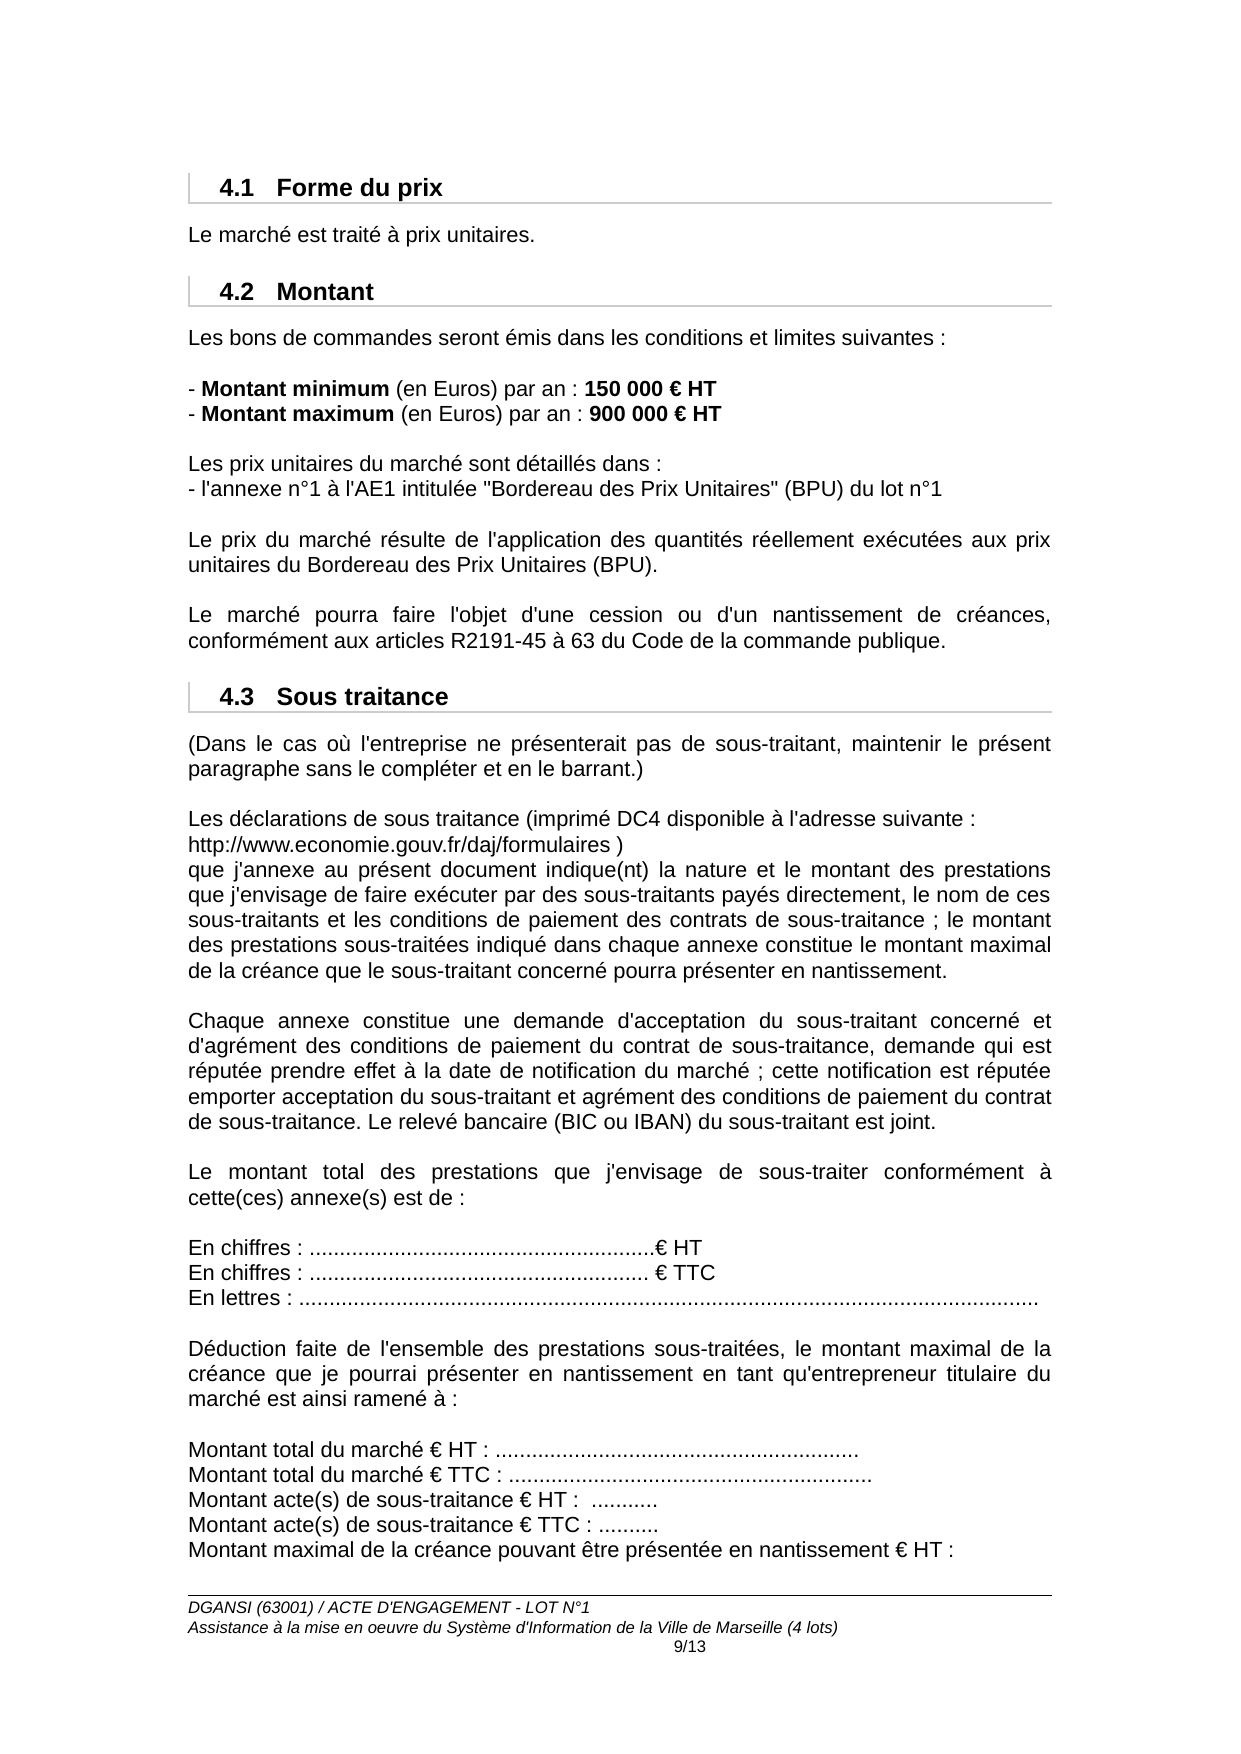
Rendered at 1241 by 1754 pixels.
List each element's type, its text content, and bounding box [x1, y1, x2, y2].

subtitle Montant [190, 276, 1052, 305]
text Le marché pourra faire l'objet d'une cession ou d'un nantissement de créances, conformément aux articles R2191-45 à 63 du Code de la commande publique. [188, 602, 1052, 653]
subtitle Sous traitance [190, 682, 1052, 711]
text Le prix du marché résulte de l'application des quantités réellement exécutées aux prix unitaires du Bordereau des Prix Unitaires (BPU). [188, 527, 1052, 577]
text Montant total du marché € TTC : ............................................................ [188, 1462, 1052, 1487]
text Le montant total des prestations que j'envisage de sous-traiter conformément à cette(ces) annexe(s) est de : [188, 1159, 1052, 1210]
text Montant total du marché € HT : ............................................................ [188, 1437, 1052, 1462]
text En chiffres : .........................................................€ HT [188, 1235, 1052, 1260]
text que j'annexe au présent document indique(nt) la nature et le montant des prestations que j'envisage de faire exécuter par des sous-traitants payés directement, le nom de ces sous-traitants et les conditions de paiement des contrats de sous-traitance ; le montant des prestations sous-traitées indiqué dans chaque annexe constitue le montant maximal de la créance que le sous-traitant concerné pourra présenter en nantissement. [188, 857, 1052, 983]
text Les déclarations de sous traitance (imprimé DC4 disponible à l'adresse suivante : [188, 806, 1052, 832]
text Chaque annexe constitue une demande d'acceptation du sous-traitant concerné et d'agrément des conditions de paiement du contrat de sous-traitance, demande qui est réputée prendre effet à la date de notification du marché ; cette notification est réputée emporter acceptation du sous-traitant et agrément des conditions de paiement du contrat de sous-traitance. Le relevé bancaire (BIC ou IBAN) du sous-traitant est joint. [188, 1008, 1052, 1134]
text - l'annexe n°1 à l'AE1 intitulée "Bordereau des Prix Unitaires" (BPU) du lot n°1 [188, 476, 1052, 501]
text Les prix unitaires du marché sont détaillés dans : [188, 451, 1052, 476]
text Montant acte(s) de sous-traitance € TTC : .......... [188, 1512, 1052, 1537]
subtitle Forme du prix [190, 173, 1052, 202]
text En chiffres : ........................................................ € TTC [188, 1260, 1052, 1285]
text (Dans le cas où l'entreprise ne présenterait pas de sous-traitant, maintenir le présent paragraphe sans le compléter et en le barrant.) [188, 731, 1052, 781]
text Déduction faite de l'ensemble des prestations sous-traitées, le montant maximal de la créance que je pourrai présenter en nantissement en tant qu'entrepreneur titulaire du marché est ainsi ramené à : [188, 1336, 1052, 1411]
text http://www.economie.gouv.fr/daj/formulaires ) [188, 832, 1052, 857]
text Le marché est traité à prix unitaires. [188, 222, 1052, 247]
text Montant acte(s) de sous-traitance € HT : ........... [188, 1487, 1052, 1512]
text Les bons de commandes seront émis dans les conditions et limites suivantes : [188, 325, 1052, 350]
text - Montant minimum (en Euros) par an : 150 000 € HT [188, 375, 1052, 401]
text Montant maximal de la créance pouvant être présentée en nantissement € HT : [188, 1537, 1052, 1563]
text - Montant maximum (en Euros) par an : 900 000 € HT [188, 401, 1052, 426]
text En lettres : .......................................................................................................................... [188, 1285, 1052, 1311]
